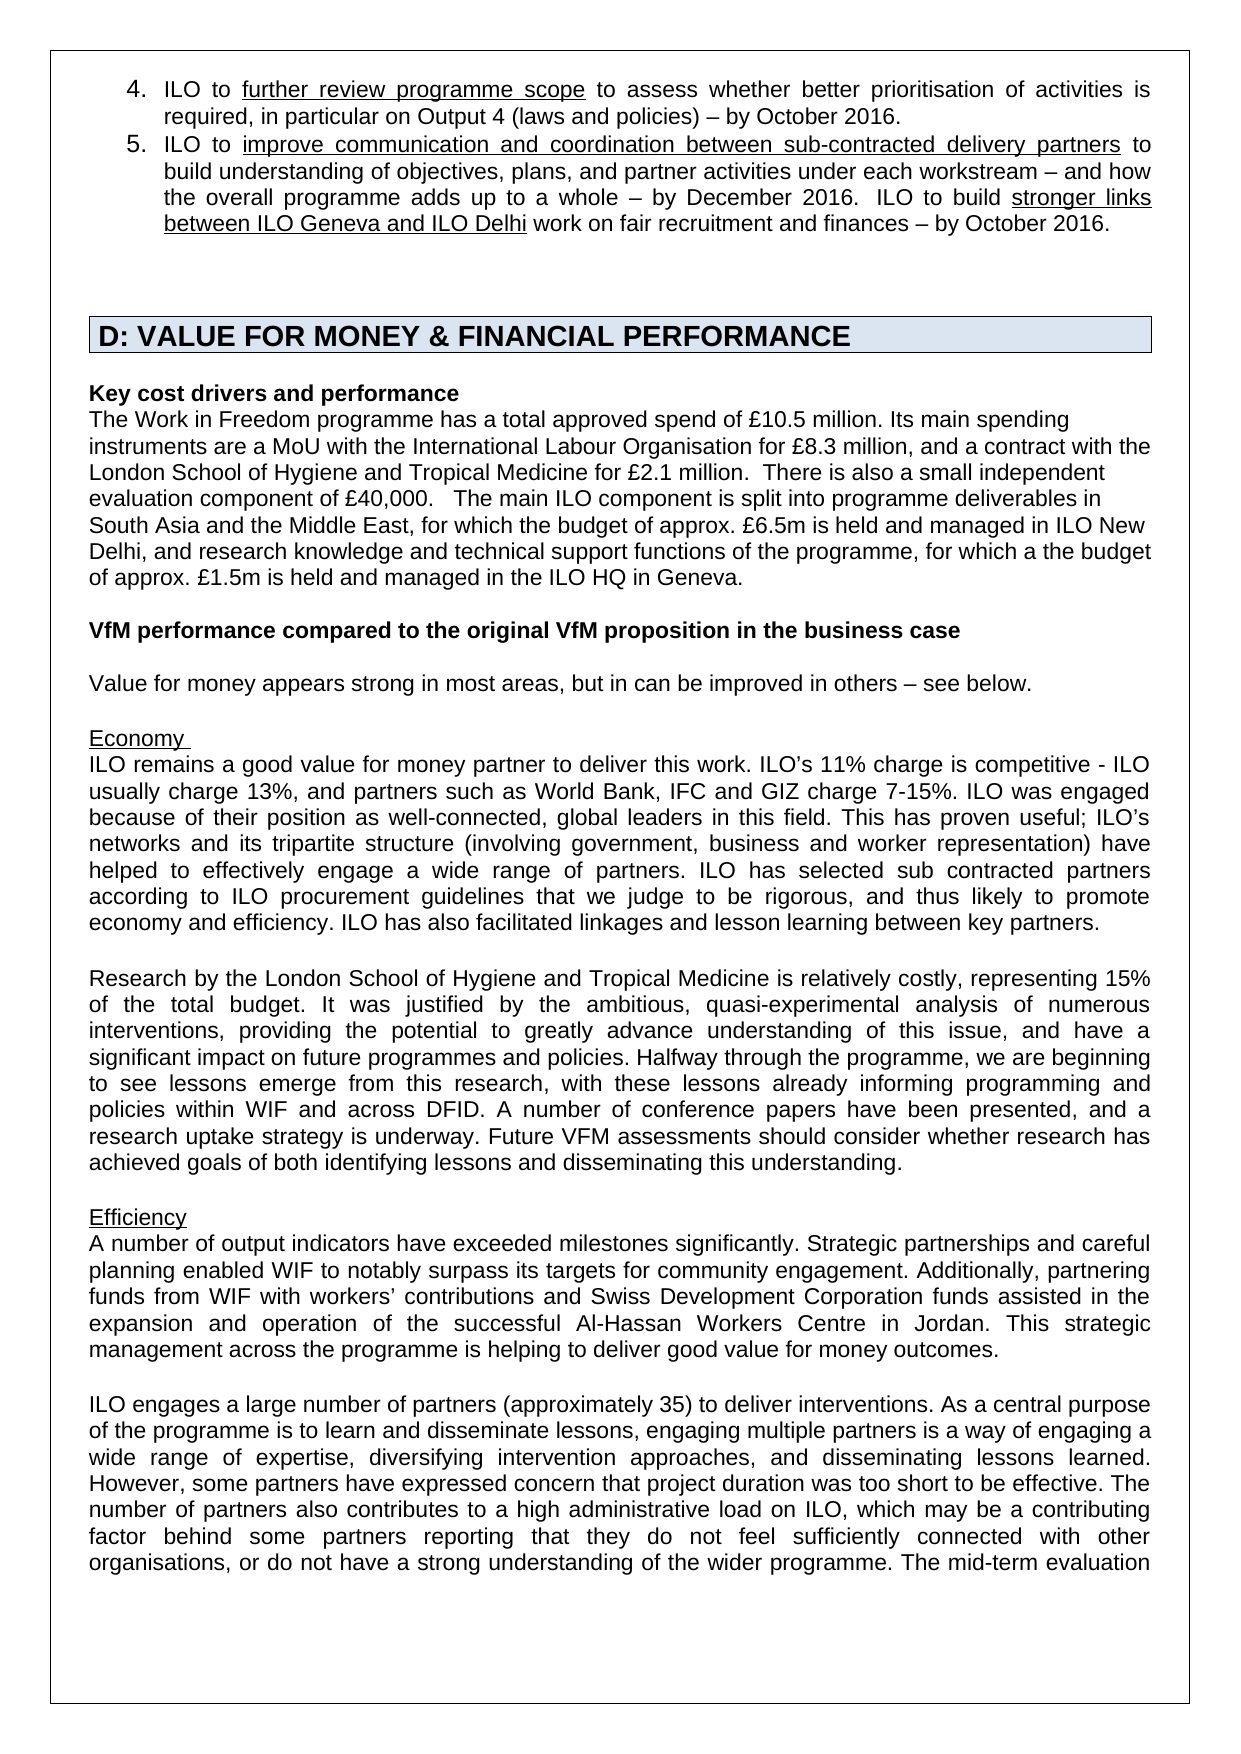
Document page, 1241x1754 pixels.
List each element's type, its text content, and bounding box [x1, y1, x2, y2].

text Efficiency [89, 1204, 1152, 1230]
text The Work in Freedom programme has a total approved spend of £10.5 million. Its main spending instruments are a MoU with the International Labour Organisation for £8.3 million, and a contract with the London School of Hygiene and Tropical Medicine for £2.1 million. There is also a small independent evaluation component of £40,000. The main ILO component is split into programme deliverables in South Asia and the Middle East, for which the budget of approx. £6.5m is held and managed in ILO New Delhi, and research knowledge and technical support functions of the programme, for which a the budget of approx. £1.5m is held and managed in the ILO HQ in Geneva. [89, 406, 1152, 591]
list ILO to further review programme scope to assess whether better prioritisation of activities is required, in particular on Output 4 (laws and policies) – by October 2016. [126, 74, 1152, 129]
text Research by the London School of Hygiene and Tropical Medicine is relatively costly, representing 15% of the total budget. It was justified by the ambitious, quasi-experimental analysis of numerous interventions, providing the potential to greatly advance understanding of this issue, and have a significant impact on future programmes and policies. Halfway through the programme, we are beginning to see lessons emerge from this research, with these lessons already informing programming and policies within WIF and across DFID. A number of conference papers have been presented, and a research uptake strategy is underway. Future VFM assessments should consider whether research has achieved goals of both identifying lessons and disseminating this understanding. [89, 964, 1152, 1175]
text Key cost drivers and performance [89, 380, 1152, 406]
text ILO remains a good value for money partner to deliver this work. ILO’s 11% charge is competitive - ILO usually charge 13%, and partners such as World Bank, IFC and GIZ charge 7-15%. ILO was engaged because of their position as well-connected, global leaders in this field. This has proven useful; ILO’s networks and its tripartite structure (involving government, business and worker representation) have helped to effectively engage a wide range of partners. ILO has selected sub contracted partners according to ILO procurement guidelines that we judge to be rigorous, and thus likely to promote economy and efficiency. ILO has also facilitated linkages and lesson learning between key partners. [89, 751, 1152, 936]
subtitle D: VALUE FOR MONEY & FINANCIAL PERFORMANCE [90, 317, 1151, 352]
text A number of output indicators have exceeded milestones significantly. Strategic partnerships and careful planning enabled WIF to notably surpass its targets for community engagement. Additionally, partnering funds from WIF with workers’ contributions and Swiss Development Corporation funds assisted in the expansion and operation of the successful Al-Hassan Workers Centre in Jordan. This strategic management across the programme is helping to deliver good value for money outcomes. [89, 1230, 1152, 1362]
list ILO to improve communication and coordination between sub-contracted delivery partners to build understanding of objectives, plans, and partner activities under each workstream – and how the overall programme adds up to a whole – by December 2016. ILO to build stronger links between ILO Geneva and ILO Delhi work on fair recruitment and finances – by October 2016. [126, 129, 1152, 237]
text VfM performance compared to the original VfM proposition in the business case [89, 617, 1152, 643]
text ILO engages a large number of partners (approximately 35) to deliver interventions. As a central purpose of the programme is to learn and disseminate lessons, engaging multiple partners is a way of engaging a wide range of expertise, diversifying intervention approaches, and disseminating lessons learned. However, some partners have expressed concern that project duration was too short to be effective. The number of partners also contributes to a high administrative load on ILO, which may be a contributing factor behind some partners reporting that they do not feel sufficiently connected with other organisations, or do not have a strong understanding of the wider programme. The mid-term evaluation [89, 1391, 1152, 1575]
text Value for money appears strong in most areas, but in can be improved in others – see below. [89, 670, 1152, 696]
text Economy [89, 725, 1152, 751]
